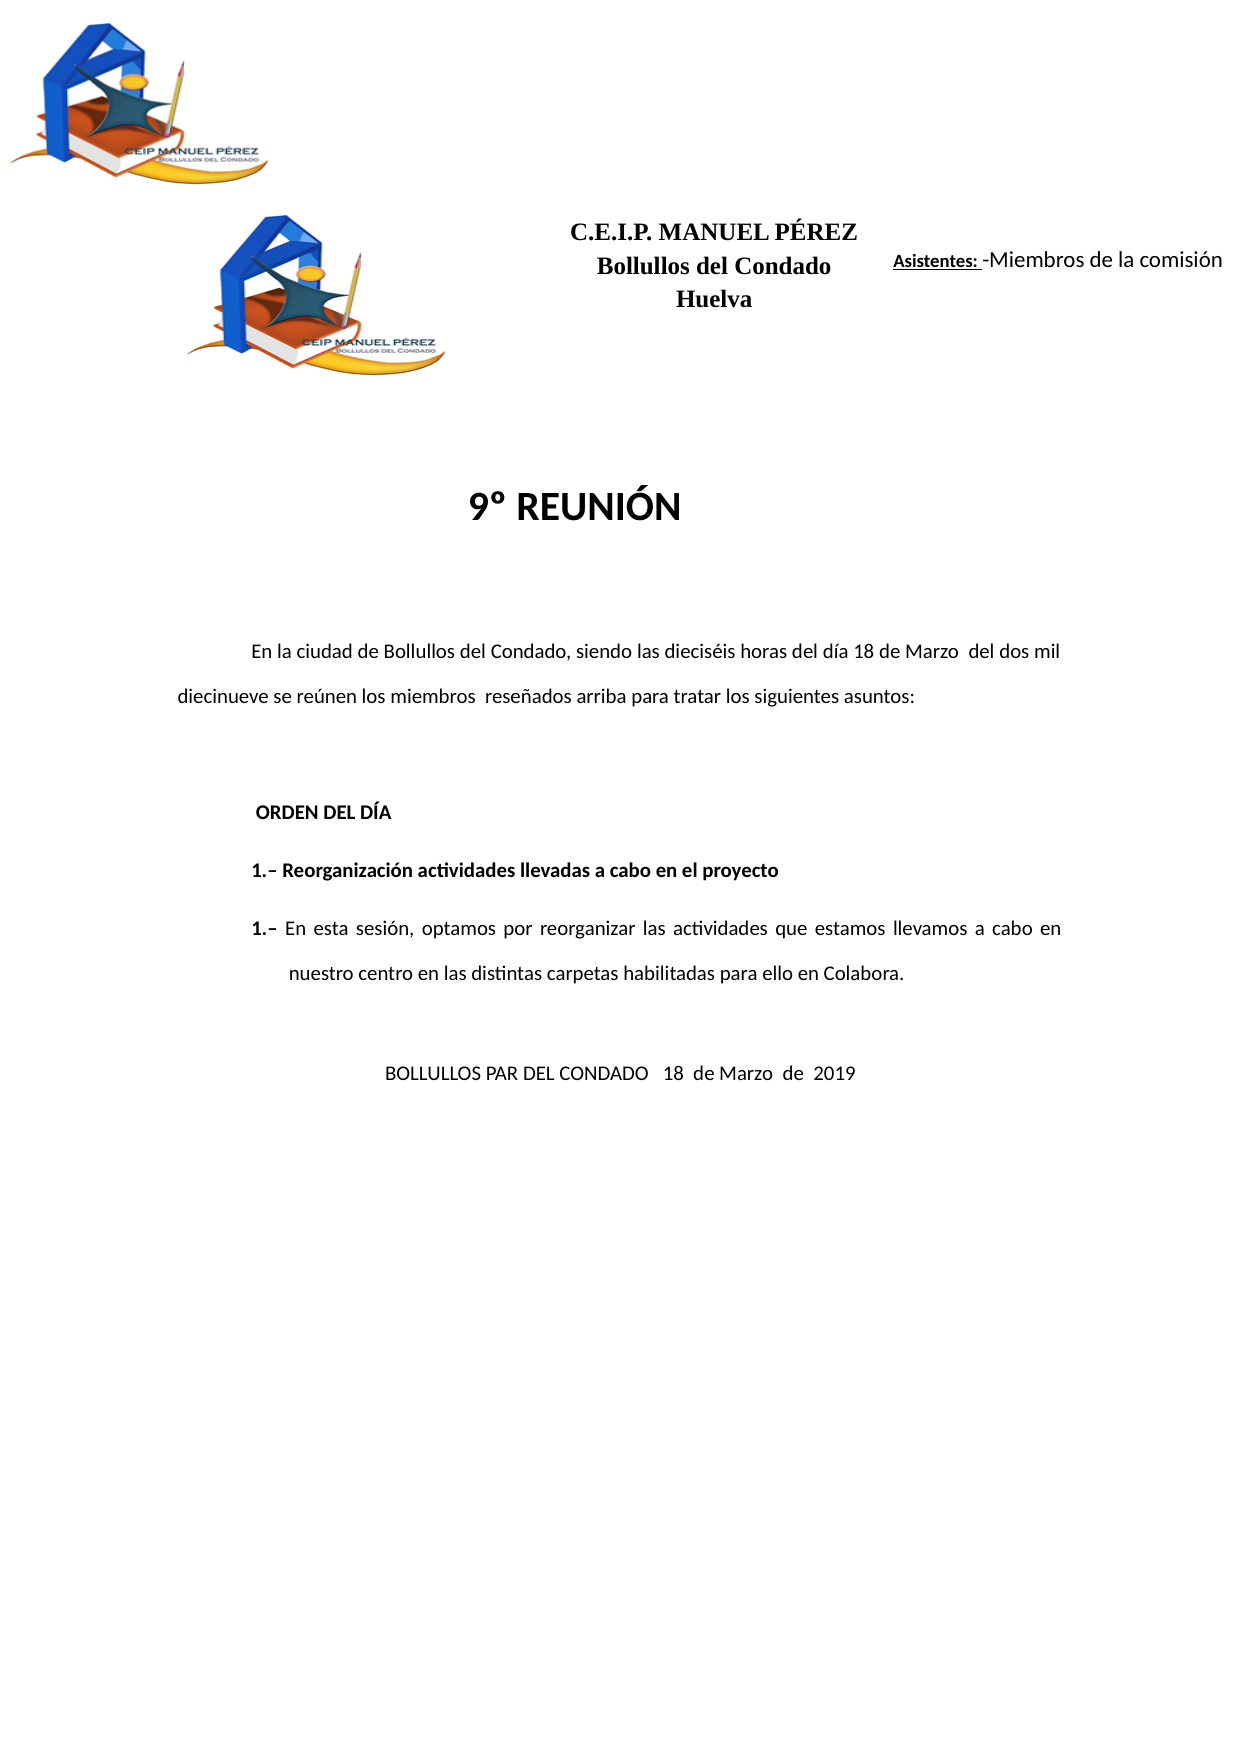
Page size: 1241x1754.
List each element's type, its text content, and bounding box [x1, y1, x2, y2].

table_header C.E.I.P. MANUEL PÉREZ Bollullos del Condado Huelva [535, 148, 893, 383]
table_header Asistentes: -Miembros de la comisión [893, 148, 1240, 383]
text En la ciudad de Bollullos del Condado, siendo las dieciséis horas del día 18 de Marzo del dos mil diecinueve se reúnen los miembros reseñados arriba para tratar los siguientes asuntos: [177, 622, 1063, 713]
text 1.– Reorganización actividades llevadas a cabo en el proyecto [251, 841, 1063, 887]
text 9º REUNIÓN [177, 469, 1063, 533]
picture [0, 0, 455, 383]
text ORDEN DEL DÍA [177, 783, 1063, 829]
text 1.– En esta sesión, optamos por reorganizar las actividades que estamos llevamos a cabo en nuestro centro en las distintas carpetas habilitadas para ello en Colabora. [251, 899, 1063, 990]
table_header [278, 148, 535, 383]
text BOLLULLOS PAR DEL CONDADO 18 de Marzo de 2019 [177, 1060, 1063, 1086]
